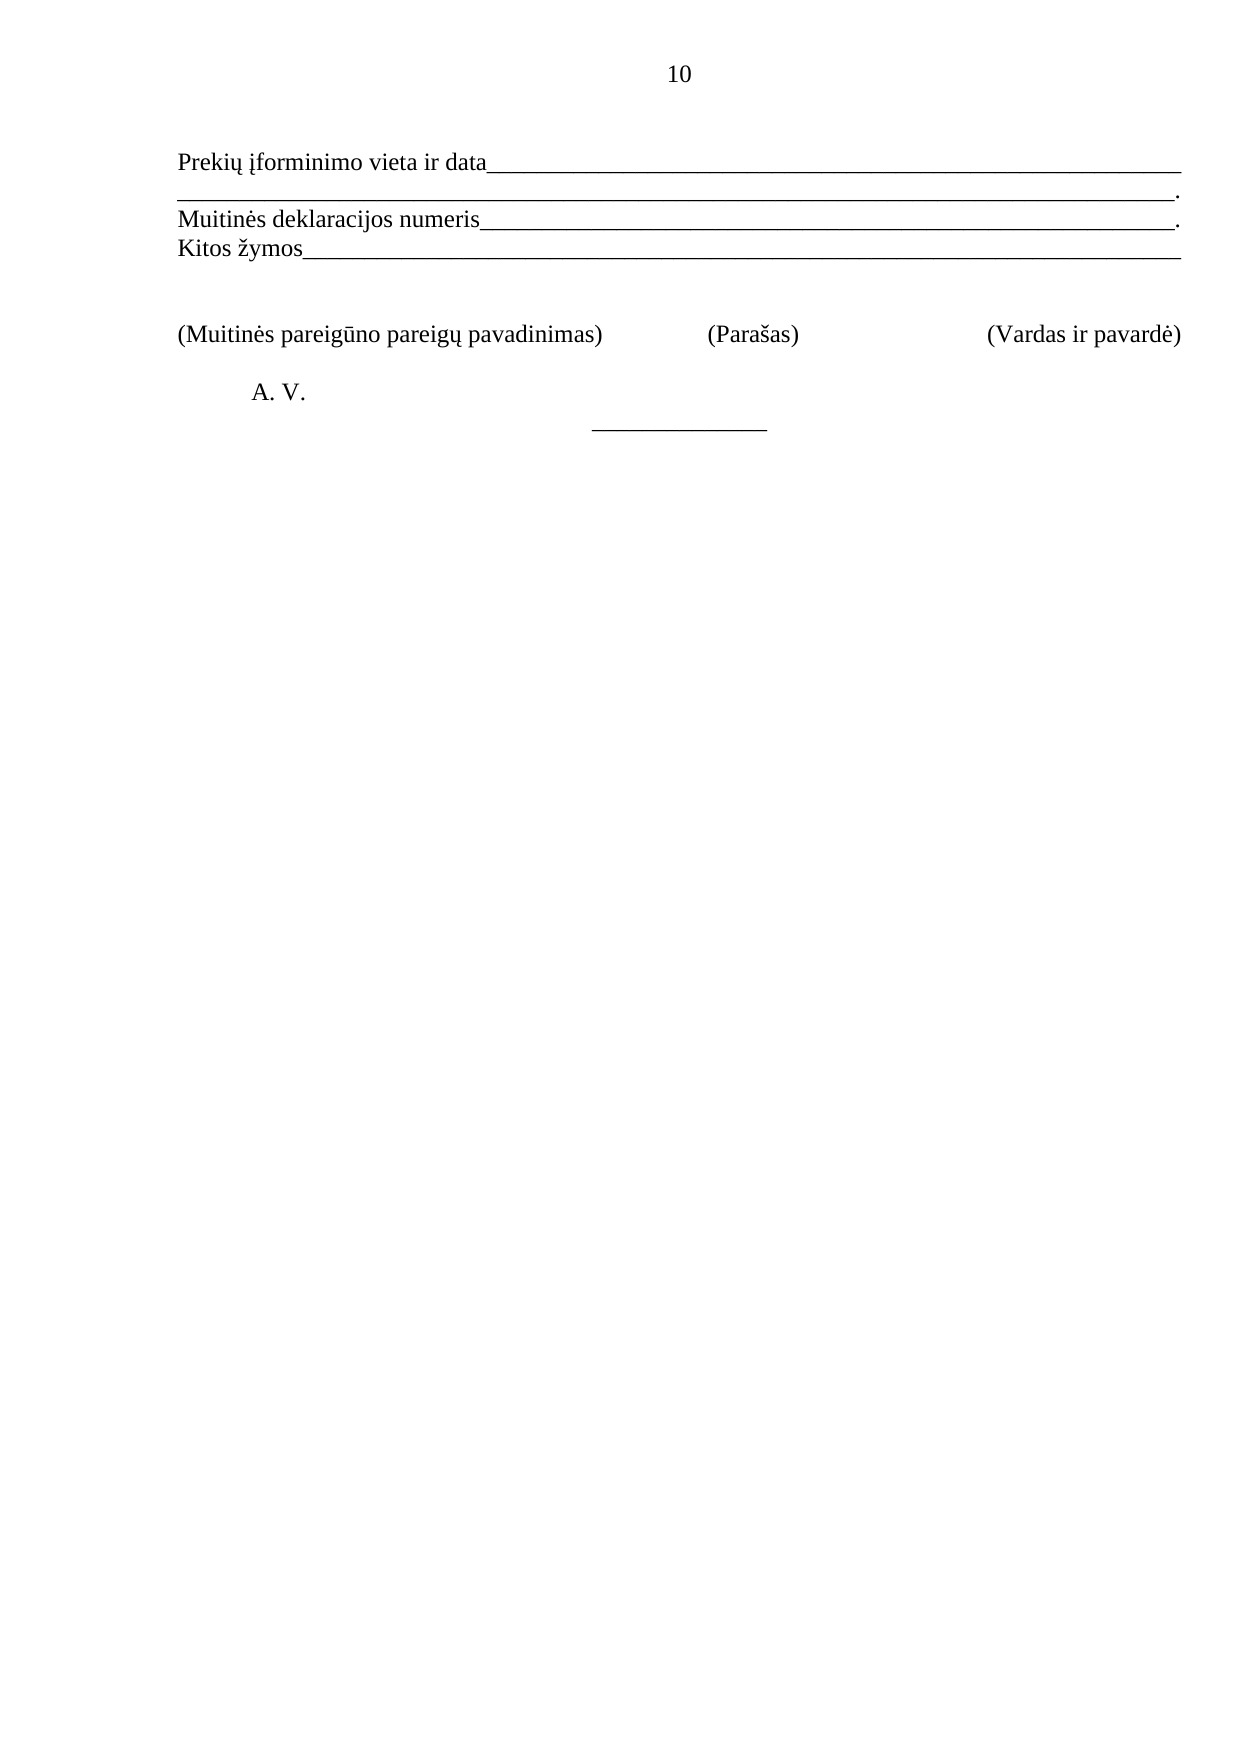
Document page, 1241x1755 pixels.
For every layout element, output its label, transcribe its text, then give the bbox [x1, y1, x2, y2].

text ______________ [177, 406, 1181, 434]
text (Muitinės pareigūno pareigų pavadinimas) (Parašas) (Vardas ir pavardė) [177, 319, 1181, 348]
text Muitinės deklaracijos numeris . [177, 204, 1181, 233]
text . [177, 176, 1181, 204]
text A. V. [177, 377, 1181, 406]
text Kitos žymos [177, 233, 1181, 262]
text Prekių įforminimo vieta ir data [177, 147, 1181, 176]
